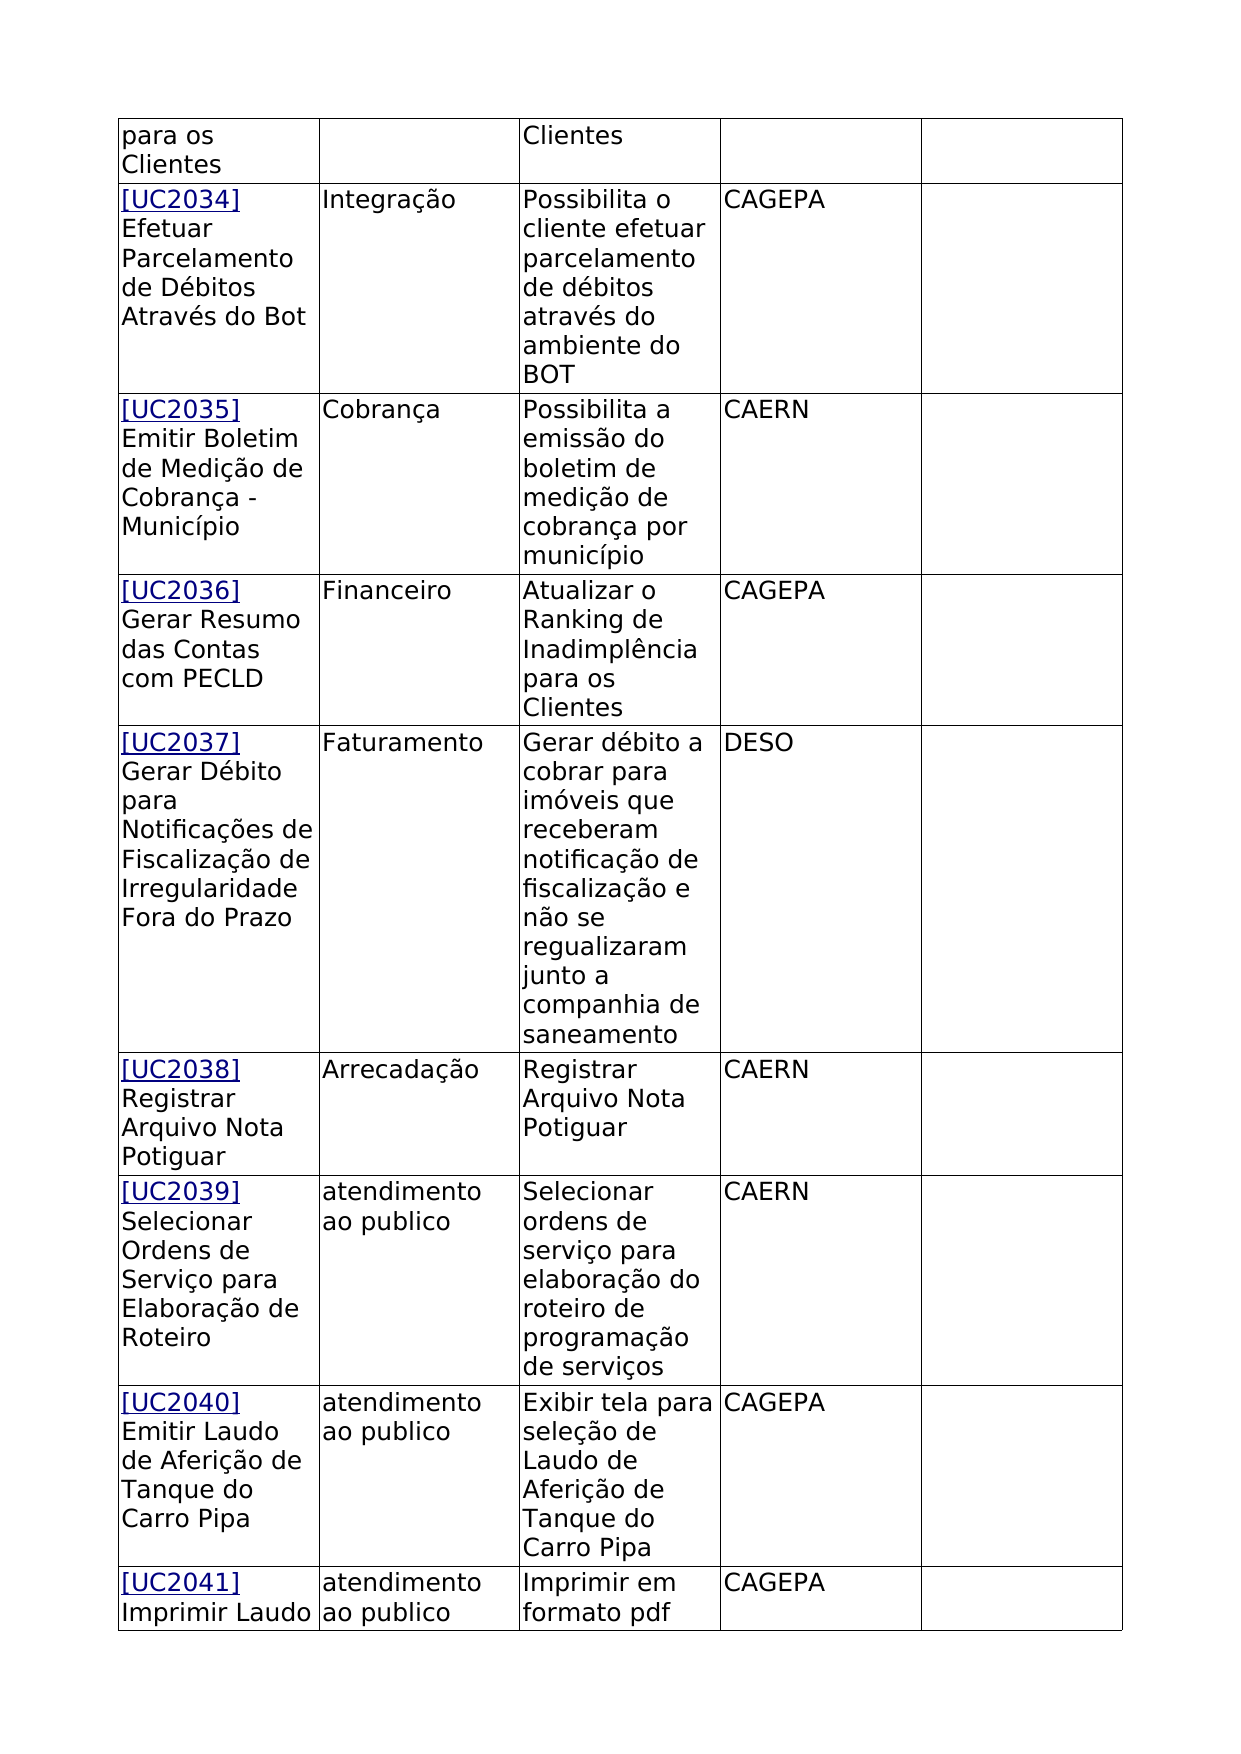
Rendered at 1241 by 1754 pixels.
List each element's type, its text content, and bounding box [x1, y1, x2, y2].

table_cell [721, 119, 921, 182]
table_cell atendimento ao publico [320, 1176, 519, 1385]
table_cell atendimento ao publico [320, 1567, 519, 1630]
table_cell Possibilita o cliente efetuar parcelamento de débitos através do ambiente do BOT [520, 184, 720, 392]
table_cell [922, 1567, 1122, 1630]
table_cell Cobrança [320, 394, 519, 573]
table_cell [922, 726, 1122, 1052]
table_cell [UC2037] Gerar Débito para Notificações de Fiscalização de Irregularidade Fora do Prazo [119, 726, 319, 1052]
table_cell CAERN [721, 1053, 921, 1174]
table_cell Financeiro [320, 575, 519, 725]
table_cell DESO [721, 726, 921, 1052]
table_cell atendimento ao publico [320, 1386, 519, 1566]
table_cell Faturamento [320, 726, 519, 1052]
table_cell CAERN [721, 394, 921, 573]
table_cell Possibilita a emissão do boletim de medição de cobrança por município [520, 394, 720, 573]
table_cell [UC2035] Emitir Boletim de Medição de Cobrança - Município [119, 394, 319, 573]
table_cell Atualizar o Ranking de Inadimplência para os Clientes [520, 575, 720, 725]
table_cell Integração [320, 184, 519, 392]
table_cell [922, 1176, 1122, 1385]
table_cell CAGEPA [721, 1386, 921, 1566]
table_cell Registrar Arquivo Nota Potiguar [520, 1053, 720, 1174]
table_cell Clientes [520, 119, 720, 182]
table_cell [UC2038] Registrar Arquivo Nota Potiguar [119, 1053, 319, 1174]
table_cell [UC2036] Gerar Resumo das Contas com PECLD [119, 575, 319, 725]
table_cell [922, 1386, 1122, 1566]
table_cell [922, 119, 1122, 182]
table_cell para os Clientes [119, 119, 319, 182]
table_cell [320, 119, 519, 182]
table_cell Arrecadação [320, 1053, 519, 1174]
table_cell [UC2041] Imprimir Laudo [119, 1567, 319, 1630]
table_cell Selecionar ordens de serviço para elaboração do roteiro de programação de serviços [520, 1176, 720, 1385]
table_cell [922, 575, 1122, 725]
table_cell Exibir tela para seleção de Laudo de Aferição de Tanque do Carro Pipa [520, 1386, 720, 1566]
table_cell Imprimir em formato pdf [520, 1567, 720, 1630]
table_cell [922, 1053, 1122, 1174]
table_cell [UC2040] Emitir Laudo de Aferição de Tanque do Carro Pipa [119, 1386, 319, 1566]
table_cell [922, 394, 1122, 573]
table_cell [922, 184, 1122, 392]
table_cell CAGEPA [721, 1567, 921, 1630]
table_cell CAGEPA [721, 184, 921, 392]
table_cell CAGEPA [721, 575, 921, 725]
table_cell [UC2034] Efetuar Parcelamento de Débitos Através do Bot [119, 184, 319, 392]
table_cell [UC2039] Selecionar Ordens de Serviço para Elaboração de Roteiro [119, 1176, 319, 1385]
table_cell CAERN [721, 1176, 921, 1385]
table_cell Gerar débito a cobrar para imóveis que receberam notificação de fiscalização e não se regualizaram junto a companhia de saneamento [520, 726, 720, 1052]
